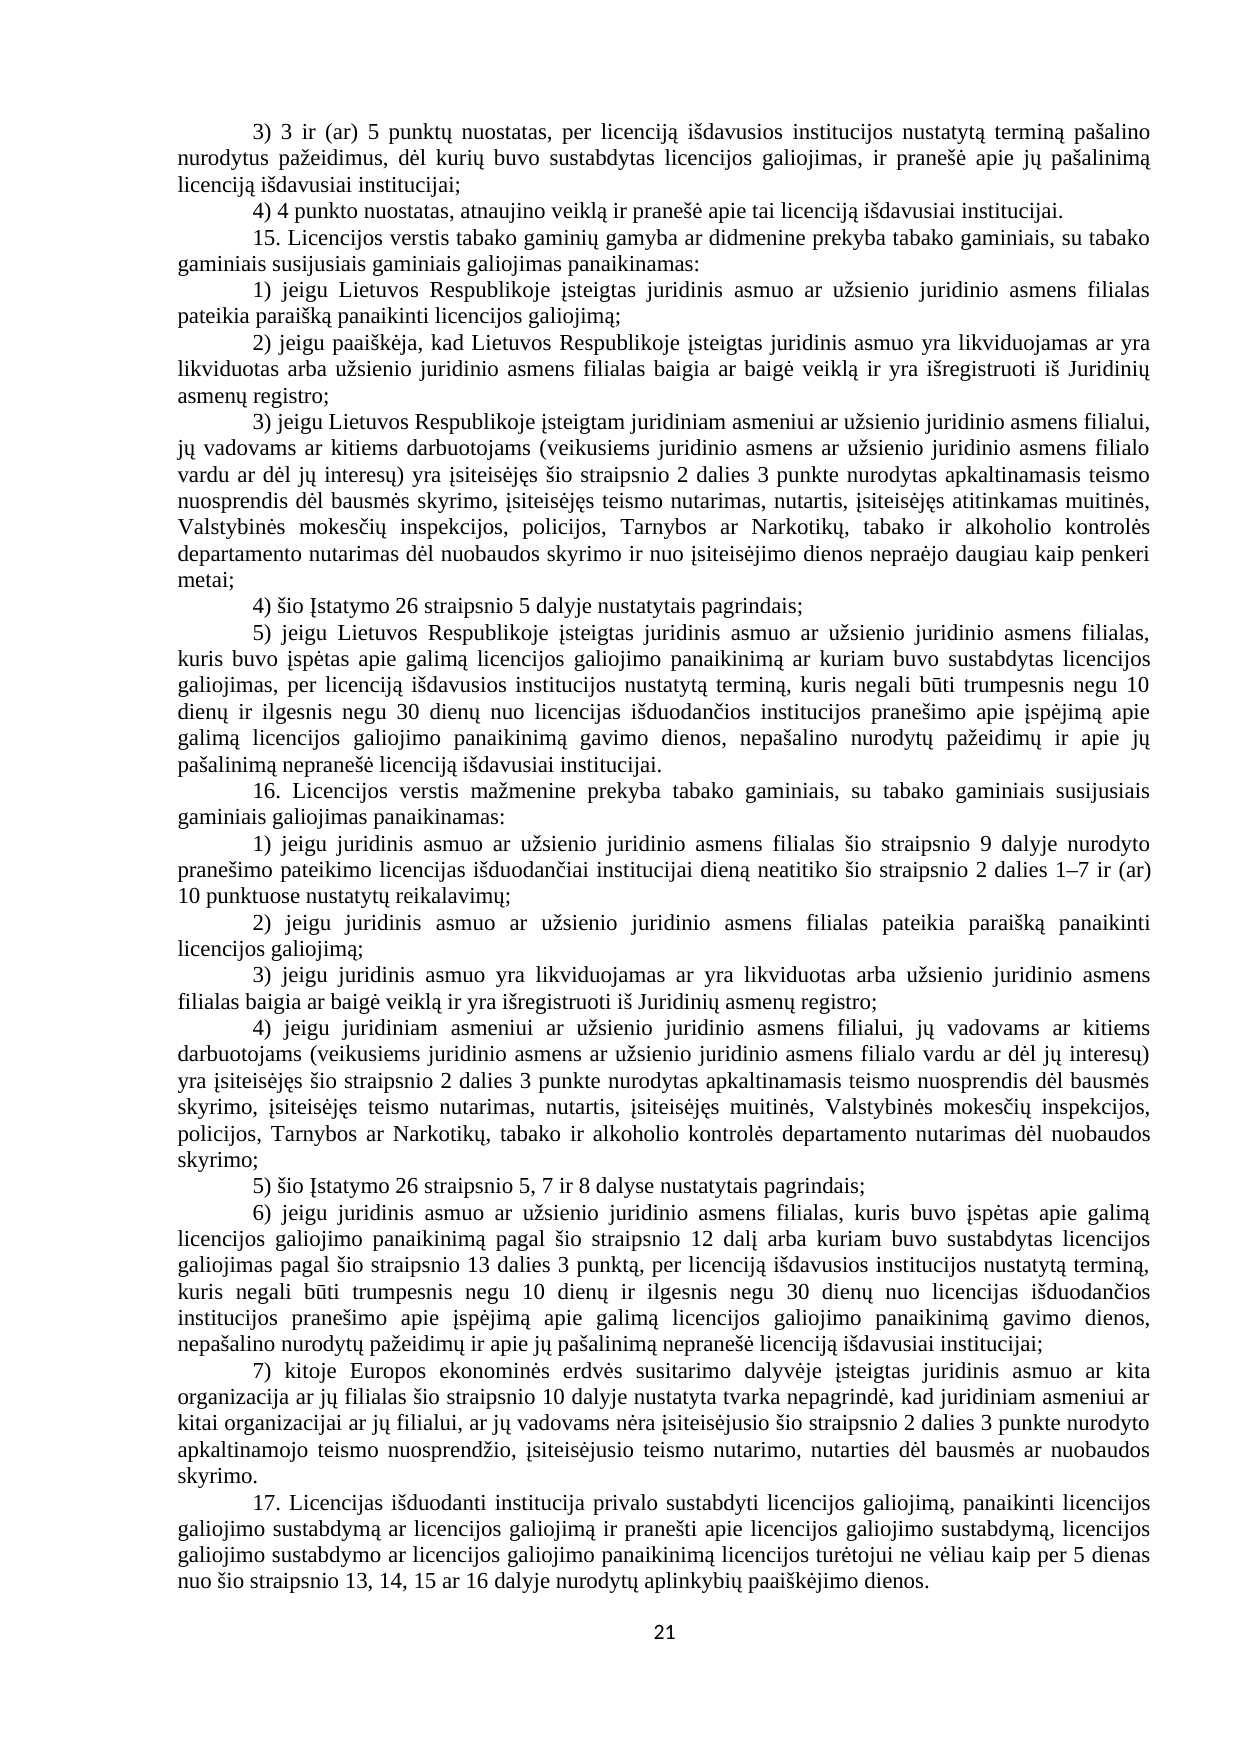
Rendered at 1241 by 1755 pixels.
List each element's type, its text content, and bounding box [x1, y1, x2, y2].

text 5) šio Įstatymo 26 straipsnio 5, 7 ir 8 dalyse nustatytais pagrindais; [177, 1172, 1152, 1199]
text 7) kitoje Europos ekonominės erdvės susitarimo dalyvėje įsteigtas juridinis asmuo ar kita organizacija ar jų filialas šio straipsnio 10 dalyje nustatyta tvarka nepagrindė, kad juridiniam asmeniui ar kitai organizacijai ar jų filialui, ar jų vadovams nėra įsiteisėjusio šio straipsnio 2 dalies 3 punkte nurodyto apkaltinamojo teismo nuosprendžio, įsiteisėjusio teismo nutarimo, nutarties dėl bausmės ar nuobaudos skyrimo. [177, 1357, 1152, 1488]
text 6) jeigu juridinis asmuo ar užsienio juridinio asmens filialas, kuris buvo įspėtas apie galimą licencijos galiojimo panaikinimą pagal šio straipsnio 12 dalį arba kuriam buvo sustabdytas licencijos galiojimas pagal šio straipsnio 13 dalies 3 punktą, per licenciją išdavusios institucijos nustatytą terminą, kuris negali būti trumpesnis negu 10 dienų ir ilgesnis negu 30 dienų nuo licencijas išduodančios institucijos pranešimo apie įspėjimą apie galimą licencijos galiojimo panaikinimą gavimo dienos, nepašalino nurodytų pažeidimų ir apie jų pašalinimą nepranešė licenciją išdavusiai institucijai; [177, 1199, 1152, 1357]
text 4) jeigu juridiniam asmeniui ar užsienio juridinio asmens filialui, jų vadovams ar kitiems darbuotojams (veikusiems juridinio asmens ar užsienio juridinio asmens filialo vardu ar dėl jų interesų) yra įsiteisėjęs šio straipsnio 2 dalies 3 punkte nurodytas apkaltinamasis teismo nuosprendis dėl bausmės skyrimo, įsiteisėjęs teismo nutarimas, nutartis, įsiteisėjęs muitinės, Valstybinės mokesčių inspekcijos, policijos, Tarnybos ar Narkotikų, tabako ir alkoholio kontrolės departamento nutarimas dėl nuobaudos skyrimo; [177, 1014, 1152, 1172]
text 1) jeigu Lietuvos Respublikoje įsteigtas juridinis asmuo ar užsienio juridinio asmens filialas pateikia paraišką panaikinti licencijos galiojimą; [177, 276, 1152, 329]
text 15. Licencijos verstis tabako gaminių gamyba ar didmenine prekyba tabako gaminiais, su tabako gaminiais susijusiais gaminiais galiojimas panaikinamas: [177, 223, 1152, 276]
text 3) jeigu juridinis asmuo yra likviduojamas ar yra likviduotas arba užsienio juridinio asmens filialas baigia ar baigė veiklą ir yra išregistruoti iš Juridinių asmenų registro; [177, 961, 1152, 1014]
text 16. Licencijos verstis mažmenine prekyba tabako gaminiais, su tabako gaminiais susijusiais gaminiais galiojimas panaikinamas: [177, 777, 1152, 830]
text 3) jeigu Lietuvos Respublikoje įsteigtam juridiniam asmeniui ar užsienio juridinio asmens filialui, jų vadovams ar kitiems darbuotojams (veikusiems juridinio asmens ar užsienio juridinio asmens filialo vardu ar dėl jų interesų) yra įsiteisėjęs šio straipsnio 2 dalies 3 punkte nurodytas apkaltinamasis teismo nuosprendis dėl bausmės skyrimo, įsiteisėjęs teismo nutarimas, nutartis, įsiteisėjęs atitinkamas muitinės, Valstybinės mokesčių inspekcijos, policijos, Tarnybos ar Narkotikų, tabako ir alkoholio kontrolės departamento nutarimas dėl nuobaudos skyrimo ir nuo įsiteisėjimo dienos nepraėjo daugiau kaip penkeri metai; [177, 408, 1152, 592]
text 1) jeigu juridinis asmuo ar užsienio juridinio asmens filialas šio straipsnio 9 dalyje nurodyto pranešimo pateikimo licencijas išduodančiai institucijai dieną neatitiko šio straipsnio 2 dalies 1–7 ir (ar) 10 punktuose nustatytų reikalavimų; [177, 830, 1152, 909]
text 2) jeigu juridinis asmuo ar užsienio juridinio asmens filialas pateikia paraišką panaikinti licencijos galiojimą; [177, 909, 1152, 961]
text 4) šio Įstatymo 26 straipsnio 5 dalyje nustatytais pagrindais; [177, 592, 1152, 619]
text 2) jeigu paaiškėja, kad Lietuvos Respublikoje įsteigtas juridinis asmuo yra likviduojamas ar yra likviduotas arba užsienio juridinio asmens filialas baigia ar baigė veiklą ir yra išregistruoti iš Juridinių asmenų registro; [177, 329, 1152, 408]
text 5) jeigu Lietuvos Respublikoje įsteigtas juridinis asmuo ar užsienio juridinio asmens filialas, kuris buvo įspėtas apie galimą licencijos galiojimo panaikinimą ar kuriam buvo sustabdytas licencijos galiojimas, per licenciją išdavusios institucijos nustatytą terminą, kuris negali būti trumpesnis negu 10 dienų ir ilgesnis negu 30 dienų nuo licencijas išduodančios institucijos pranešimo apie įspėjimą apie galimą licencijos galiojimo panaikinimą gavimo dienos, nepašalino nurodytų pažeidimų ir apie jų pašalinimą nepranešė licenciją išdavusiai institucijai. [177, 619, 1152, 777]
text 4) 4 punkto nuostatas, atnaujino veiklą ir pranešė apie tai licenciją išdavusiai institucijai. [177, 197, 1152, 223]
text 17. Licencijas išduodanti institucija privalo sustabdyti licencijos galiojimą, panaikinti licencijos galiojimo sustabdymą ar licencijos galiojimą ir pranešti apie licencijos galiojimo sustabdymą, licencijos galiojimo sustabdymo ar licencijos galiojimo panaikinimą licencijos turėtojui ne vėliau kaip per 5 dienas nuo šio straipsnio 13, 14, 15 ar 16 dalyje nurodytų aplinkybių paaiškėjimo dienos. [177, 1488, 1152, 1594]
text 3) 3 ir (ar) 5 punktų nuostatas, per licenciją išdavusios institucijos nustatytą terminą pašalino nurodytus pažeidimus, dėl kurių buvo sustabdytas licencijos galiojimas, ir pranešė apie jų pašalinimą licenciją išdavusiai institucijai; [177, 118, 1152, 197]
